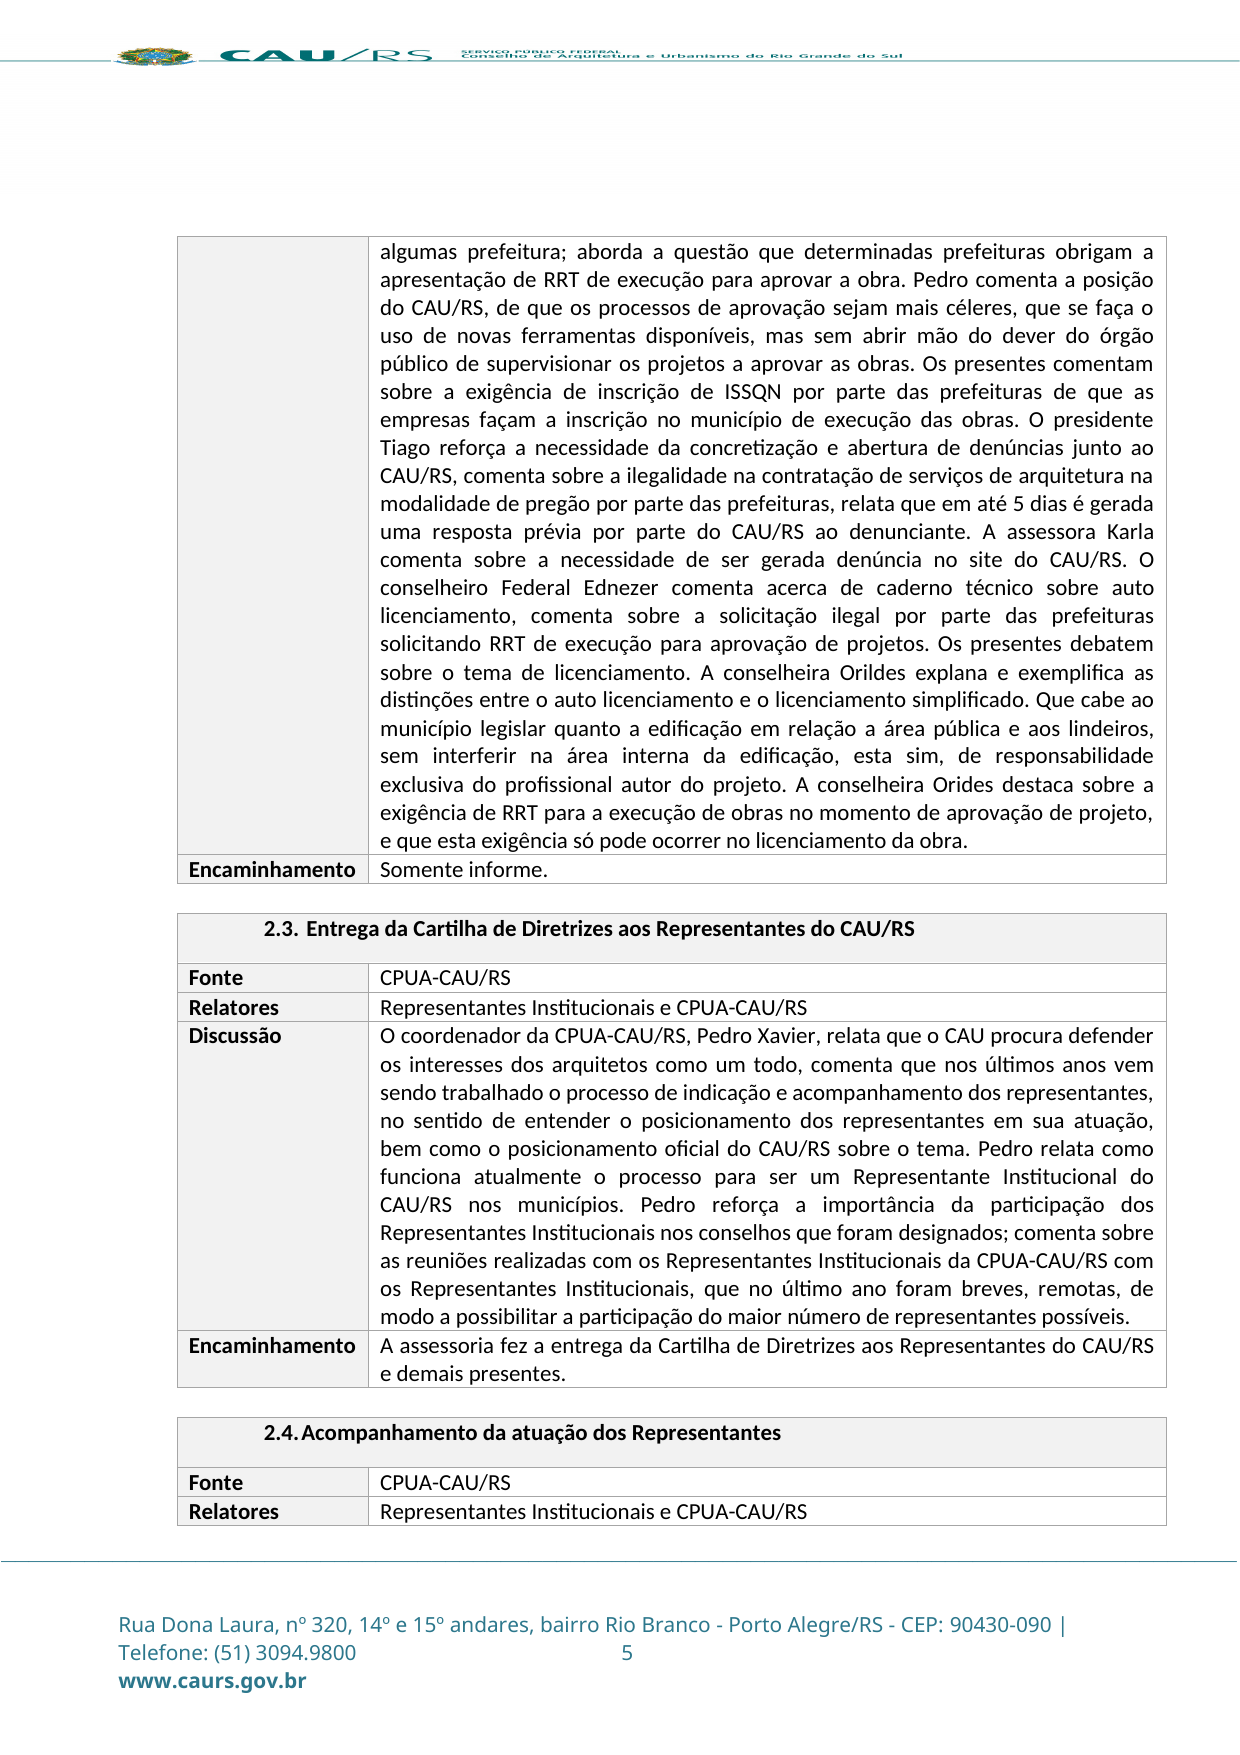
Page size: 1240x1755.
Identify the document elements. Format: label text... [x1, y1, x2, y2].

table_cell A assessoria fez a entrega da Cartilha de Diretrizes aos Representantes do CAU/RS e demais presentes. [369, 1331, 1166, 1387]
table_cell Representantes Institucionais e CPUA-CAU/RS [369, 993, 1166, 1021]
table_cell Somente informe. [369, 855, 1166, 883]
table_header Entrega da Cartilha de Diretrizes aos Representantes do CAU/RS [178, 914, 1166, 962]
table_cell Fonte [178, 964, 368, 992]
table_cell Relatores [178, 993, 368, 1021]
table_cell algumas prefeitura; aborda a questão que determinadas prefeituras obrigam a apresentação de RRT de execução para aprovar a obra. Pedro comenta a posição do CAU/RS, de que os processos de aprovação sejam mais céleres, que se faça o uso de novas ferramentas disponíveis, mas sem abrir mão do dever do órgão público de supervisionar os projetos a aprovar as obras. Os presentes comentam sobre a exigência de inscrição de ISSQN por parte das prefeituras de que as empresas façam a inscrição no município de execução das obras. O presidente Tiago reforça a necessidade da concretização e abertura de denúncias junto ao CAU/RS, comenta sobre a ilegalidade na contratação de serviços de arquitetura na modalidade de pregão por parte das prefeituras, relata que em até 5 dias é gerada uma resposta prévia por parte do CAU/RS ao denunciante. A assessora Karla comenta sobre a necessidade de ser gerada denúncia no site do CAU/RS. O conselheiro Federal Ednezer comenta acerca de caderno técnico sobre auto licenciamento, comenta sobre a solicitação ilegal por parte das prefeituras solicitando RRT de execução para aprovação de projetos. Os presentes debatem sobre o tema de licenciamento. A conselheira Orildes explana e exemplifica as distinções entre o auto licenciamento e o licenciamento simplificado. Que cabe ao município legislar quanto a edificação em relação a área pública e aos lindeiros, sem interferir na área interna da edificação, esta sim, de responsabilidade exclusiva do profissional autor do projeto. A conselheira Orides destaca sobre a exigência de RRT para a execução de obras no momento de aprovação de projeto, e que esta exigência só pode ocorrer no licenciamento da obra. [369, 237, 1166, 854]
table_cell Discussão [178, 1022, 368, 1330]
table_cell Encaminhamento [178, 855, 368, 883]
table_cell Representantes Institucionais e CPUA-CAU/RS [369, 1497, 1166, 1525]
table_cell Relatores [178, 1497, 368, 1525]
table_cell Encaminhamento [178, 1331, 368, 1387]
table_cell CPUA-CAU/RS [369, 1468, 1166, 1496]
table_cell Fonte [178, 1468, 368, 1496]
table_cell CPUA-CAU/RS [369, 964, 1166, 992]
table_cell [178, 237, 368, 854]
table_cell O coordenador da CPUA-CAU/RS, Pedro Xavier, relata que o CAU procura defender os interesses dos arquitetos como um todo, comenta que nos últimos anos vem sendo trabalhado o processo de indicação e acompanhamento dos representantes, no sentido de entender o posicionamento dos representantes em sua atuação, bem como o posicionamento oficial do CAU/RS sobre o tema. Pedro relata como funciona atualmente o processo para ser um Representante Institucional do CAU/RS nos municípios. Pedro reforça a importância da participação dos Representantes Institucionais nos conselhos que foram designados; comenta sobre as reuniões realizadas com os Representantes Institucionais da CPUA-CAU/RS com os Representantes Institucionais, que no último ano foram breves, remotas, de modo a possibilitar a participação do maior número de representantes possíveis. [369, 1022, 1166, 1330]
table_header Acompanhamento da atuação dos Representantes [178, 1418, 1166, 1467]
